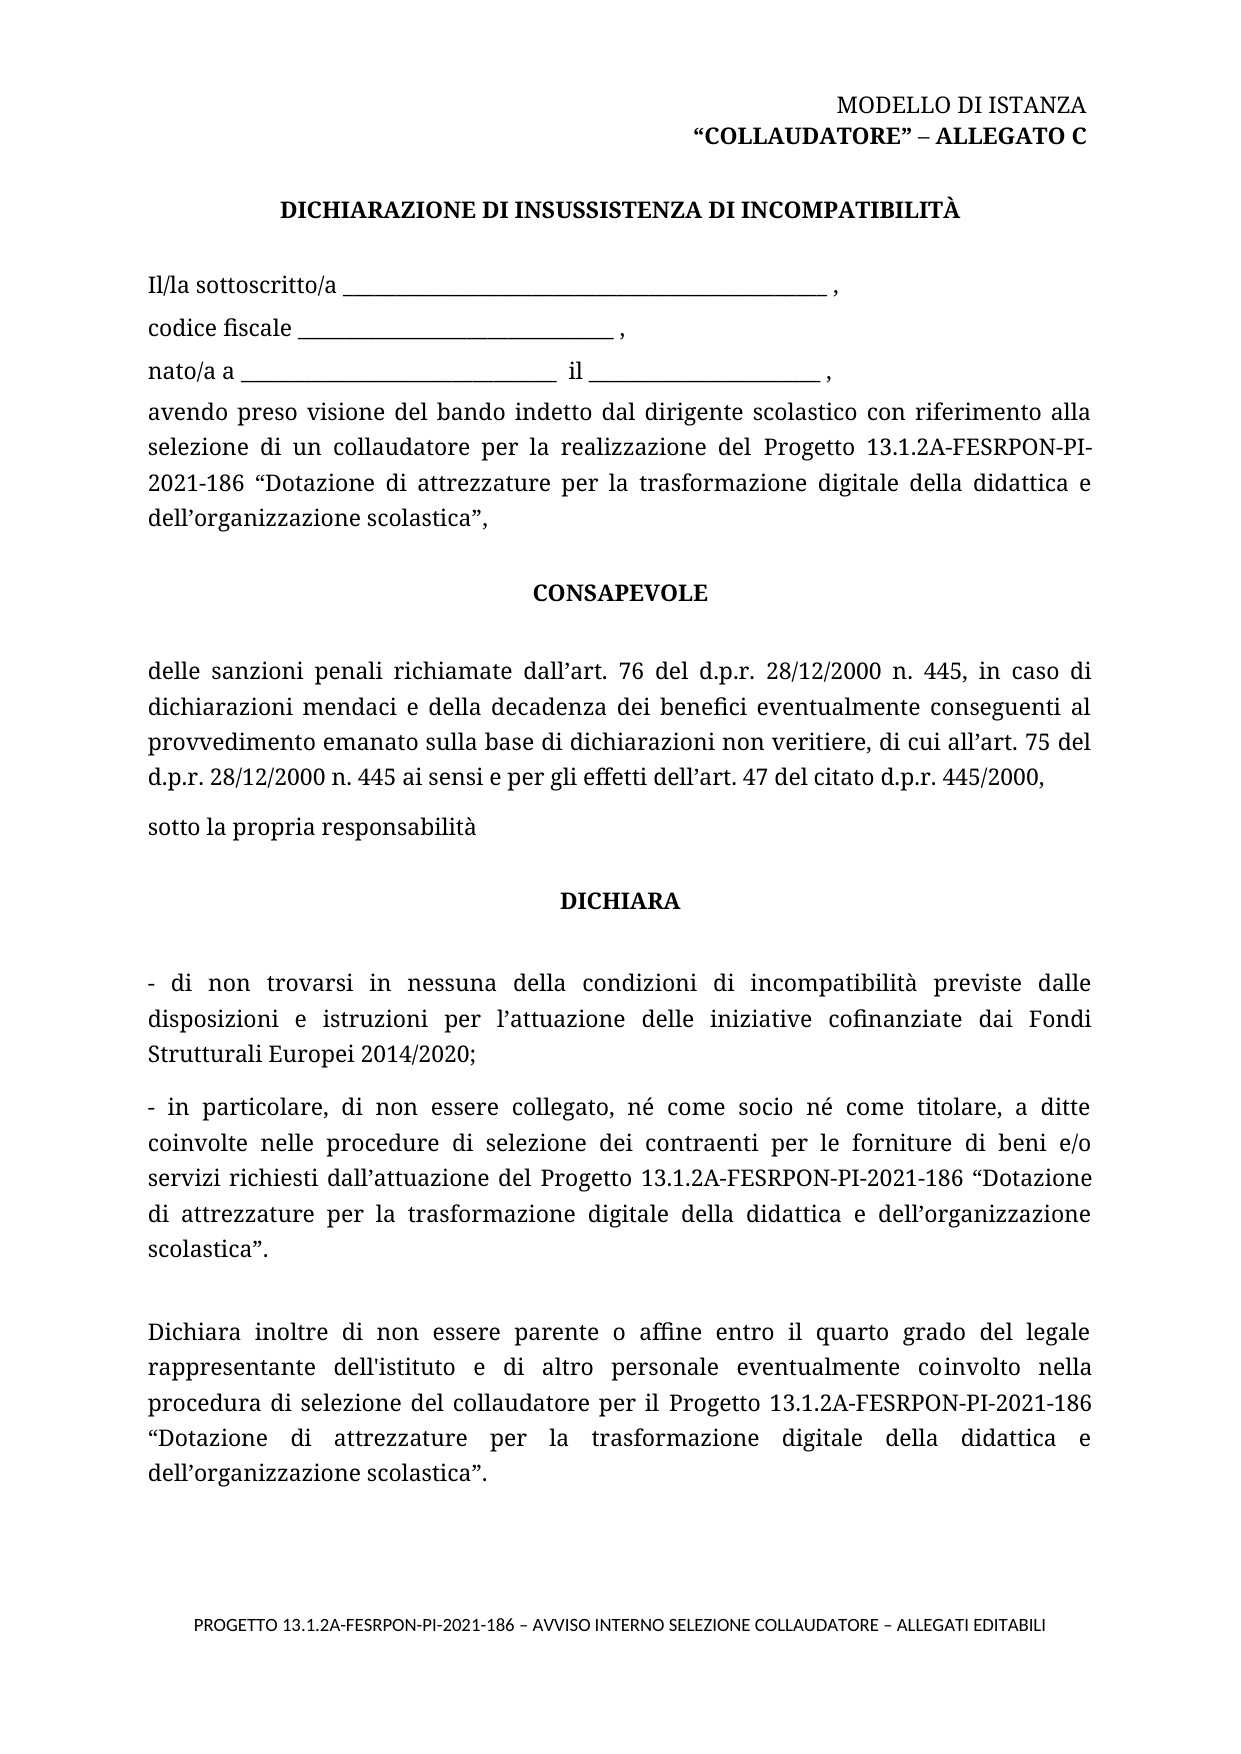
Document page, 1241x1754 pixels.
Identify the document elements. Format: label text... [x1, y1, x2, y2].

text Dichiara inoltre di non essere parente o affine entro il quarto grado del legale rappresentante dell'istituto e di altro personale eventualmente coinvolto nella procedura di selezione del collaudatore per il Progetto 13.1.2A-FESRPON-PI-2021-186 “Dotazione di attrezzature per la trasformazione digitale della didattica e dell’organizzazione scolastica”. [148, 1312, 1092, 1489]
text sotto la propria responsabilità [148, 811, 1092, 842]
text - in particolare, di non essere collegato, né come socio né come titolare, a ditte coinvolte nelle procedure di selezione dei contraenti per le forniture di beni e/o servizi richiesti dall’attuazione del Progetto 13.1.2A-FESRPON-PI-2021-186 “Dotazione di attrezzature per la trasformazione digitale della didattica e dell’organizzazione scolastica”. [148, 1087, 1092, 1264]
text CONSAPEVOLE [148, 577, 1092, 608]
text codice fiscale ______________________________ , [148, 312, 1092, 343]
text DICHIARA [148, 885, 1092, 916]
text Il/la sottoscritto/a ______________________________________________ , [148, 268, 1092, 300]
text - di non trovarsi in nessuna della condizioni di incompatibilità previste dalle disposizioni e istruzioni per l’attuazione delle iniziative cofinanziate dai Fondi Strutturali Europei 2014/2020; [148, 963, 1092, 1070]
text DICHIARAZIONE DI INSUSSISTENZA DI INCOMPATIBILITÀ [148, 194, 1092, 225]
text delle sanzioni penali richiamate dall’art. 76 del d.p.r. 28/12/2000 n. 445, in caso di dichiarazioni mendaci e della decadenza dei benefici eventualmente conseguenti al provvedimento emanato sulla base di dichiarazioni non veritiere, di cui all’art. 75 del d.p.r. 28/12/2000 n. 445 ai sensi e per gli effetti dell’art. 47 del citato d.p.r. 445/2000, [148, 651, 1092, 793]
text nato/a a ______________________________ il ______________________ , [148, 355, 1092, 386]
text “COLLAUDATORE” – ALLEGATO C [148, 120, 1092, 151]
text avendo preso visione del bando indetto dal dirigente scolastico con riferimento alla selezione di un collaudatore per la realizzazione del Progetto 13.1.2A-FESRPON-PI-2021-186 “Dotazione di attrezzature per la trasformazione digitale della didattica e dell’organizzazione scolastica”, [148, 392, 1092, 534]
text MODELLO DI ISTANZA [148, 88, 1092, 120]
